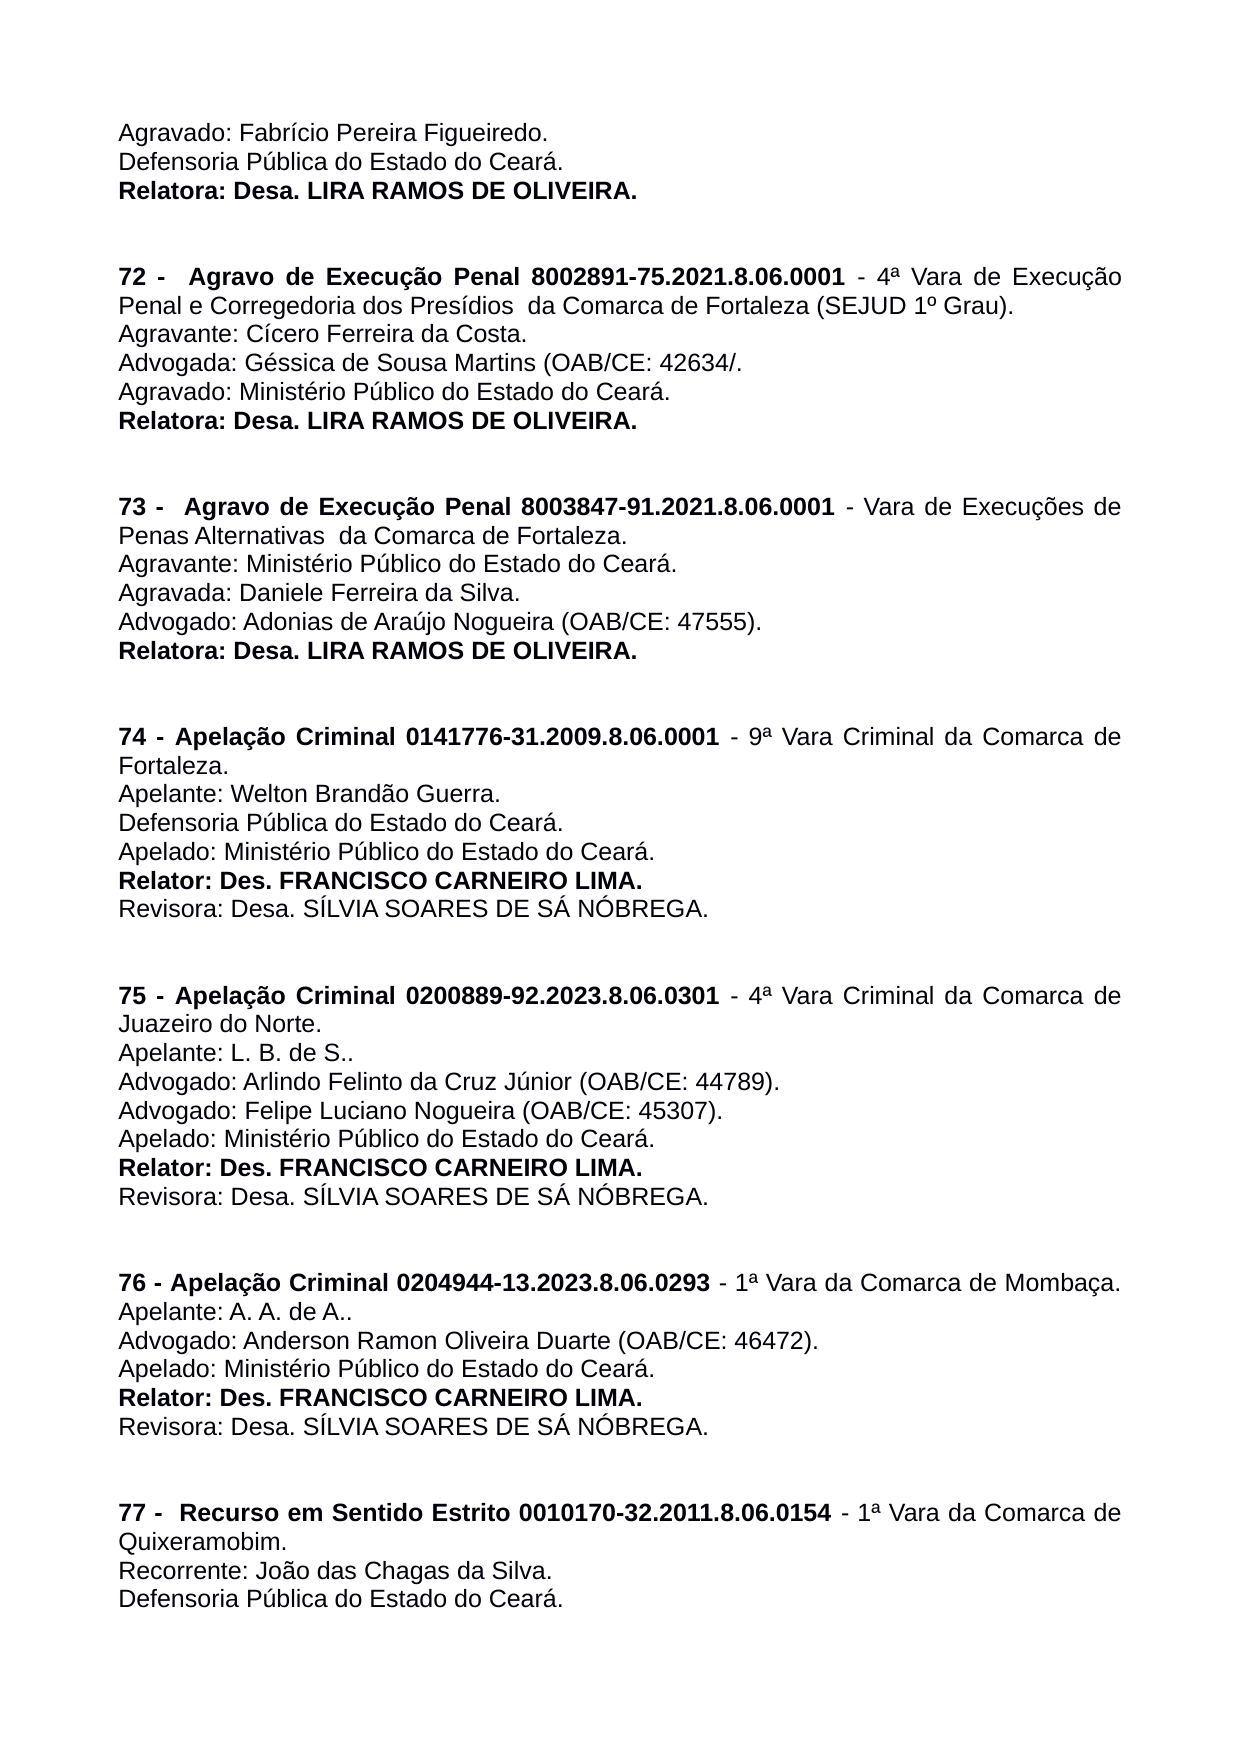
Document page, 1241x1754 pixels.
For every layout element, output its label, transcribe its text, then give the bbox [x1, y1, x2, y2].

text Defensoria Pública do Estado do Ceará. [118, 1584, 1122, 1613]
text Agravada: Daniele Ferreira da Silva. [118, 578, 1122, 607]
text Agravante: Ministério Público do Estado do Ceará. [118, 549, 1122, 578]
text 72 - Agravo de Execução Penal 8002891-75.2021.8.06.0001 - 4ª Vara de Execução Penal e Corregedoria dos Presídios da Comarca de Fortaleza (SEJUD 1º Grau). [118, 262, 1122, 319]
text Advogado: Anderson Ramon Oliveira Duarte (OAB/CE: 46472). [118, 1326, 1122, 1354]
text Apelado: Ministério Público do Estado do Ceará. [118, 837, 1122, 866]
text 75 - Apelação Criminal 0200889-92.2023.8.06.0301 - 4ª Vara Criminal da Comarca de Juazeiro do Norte. [118, 981, 1122, 1038]
text Defensoria Pública do Estado do Ceará. [118, 808, 1122, 837]
text Apelado: Ministério Público do Estado do Ceará. [118, 1354, 1122, 1383]
text Recorrente: João das Chagas da Silva. [118, 1556, 1122, 1584]
text Agravado: Ministério Público do Estado do Ceará. [118, 377, 1122, 406]
text Relator: Des. FRANCISCO CARNEIRO LIMA. [118, 1153, 1122, 1182]
text 74 - Apelação Criminal 0141776-31.2009.8.06.0001 - 9ª Vara Criminal da Comarca de Fortaleza. [118, 722, 1122, 779]
text Apelante: Welton Brandão Guerra. [118, 779, 1122, 808]
text Relatora: Desa. LIRA RAMOS DE OLIVEIRA. [118, 406, 1122, 434]
text Defensoria Pública do Estado do Ceará. [118, 147, 1122, 176]
text 77 - Recurso em Sentido Estrito 0010170-32.2011.8.06.0154 - 1ª Vara da Comarca de Quixeramobim. [118, 1498, 1122, 1556]
text Agravado: Fabrício Pereira Figueiredo. [118, 118, 1122, 147]
text Relatora: Desa. LIRA RAMOS DE OLIVEIRA. [118, 636, 1122, 664]
text Advogado: Felipe Luciano Nogueira (OAB/CE: 45307). [118, 1096, 1122, 1124]
text Advogado: Adonias de Araújo Nogueira (OAB/CE: 47555). [118, 607, 1122, 636]
text Revisora: Desa. SÍLVIA SOARES DE SÁ NÓBREGA. [118, 1182, 1122, 1211]
text Agravante: Cícero Ferreira da Costa. [118, 319, 1122, 348]
text Apelado: Ministério Público do Estado do Ceará. [118, 1124, 1122, 1153]
text Advogado: Arlindo Felinto da Cruz Júnior (OAB/CE: 44789). [118, 1067, 1122, 1096]
text Relator: Des. FRANCISCO CARNEIRO LIMA. [118, 1383, 1122, 1412]
text Relator: Des. FRANCISCO CARNEIRO LIMA. [118, 866, 1122, 894]
text Advogada: Géssica de Sousa Martins (OAB/CE: 42634/. [118, 348, 1122, 377]
text Revisora: Desa. SÍLVIA SOARES DE SÁ NÓBREGA. [118, 1412, 1122, 1441]
text 73 - Agravo de Execução Penal 8003847-91.2021.8.06.0001 - Vara de Execuções de Penas Alternativas da Comarca de Fortaleza. [118, 492, 1122, 549]
text 76 - Apelação Criminal 0204944-13.2023.8.06.0293 - 1ª Vara da Comarca de Mombaça. Apelante: A. A. de A.. [118, 1268, 1122, 1326]
text Apelante: L. B. de S.. [118, 1038, 1122, 1067]
text Relatora: Desa. LIRA RAMOS DE OLIVEIRA. [118, 176, 1122, 204]
text Revisora: Desa. SÍLVIA SOARES DE SÁ NÓBREGA. [118, 894, 1122, 923]
